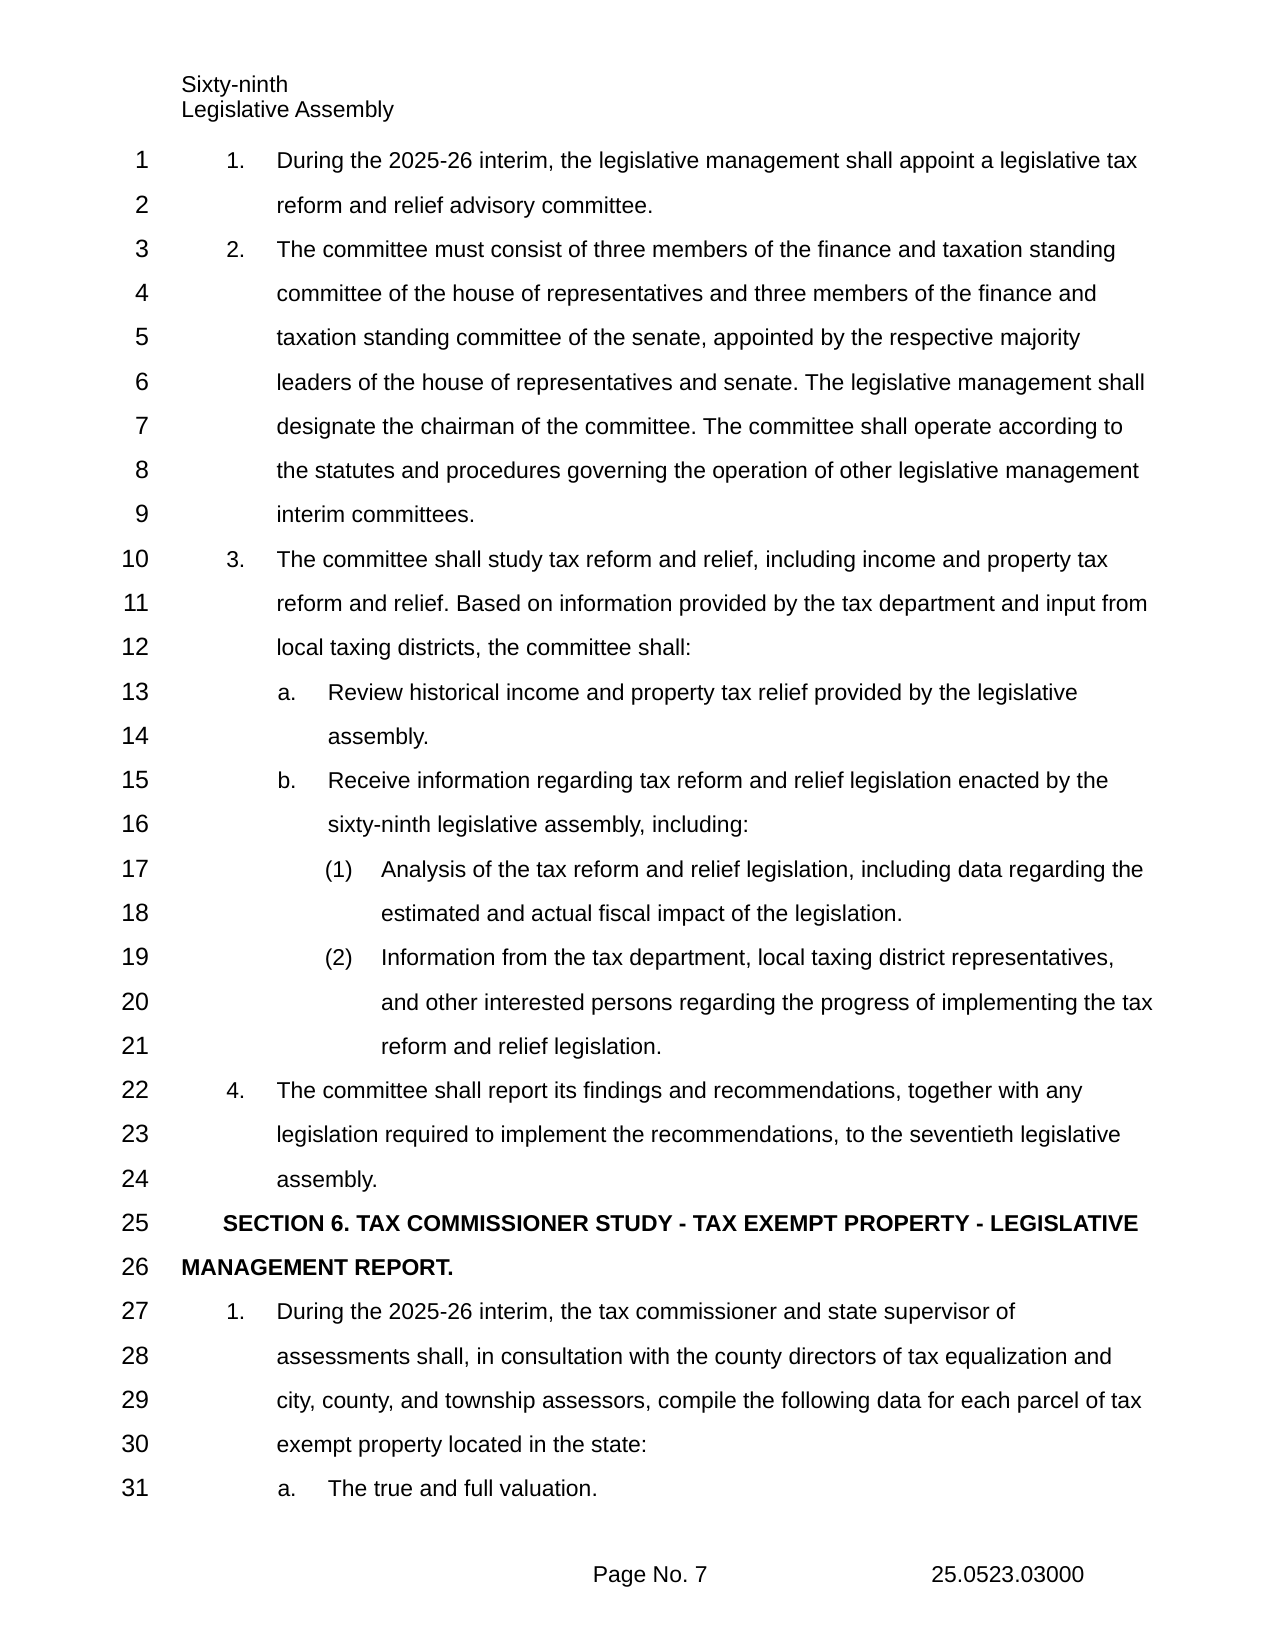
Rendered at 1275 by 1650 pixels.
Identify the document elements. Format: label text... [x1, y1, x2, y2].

text b. Receive information regarding tax reform and relief legislation enacted by the sixty-ninth legislative assembly, including: [181, 753, 1154, 842]
text SECTION 6. TAX COMMISSIONER STUDY ‑ TAX EXEMPT PROPERTY ‑ LEGISLATIVE MANAGEMENT REPORT. [181, 1196, 1154, 1284]
text (1) Analysis of the tax reform and relief legislation, including data regarding the estimated and actual fiscal impact of the legislation. [181, 842, 1154, 930]
text 4. The committee shall report its findings and recommendations, together with any legislation required to implement the recommendations, to the seventieth legislative assembly. [181, 1063, 1154, 1196]
text a. The true and full valuation. [181, 1461, 1154, 1506]
text 1. During the 2025-26 interim, the tax commissioner and state supervisor of assessments shall, in consultation with the county directors of tax equalization and city, county, and township assessors, compile the following data for each parcel of tax exempt property located in the state: [181, 1284, 1154, 1461]
text a. Review historical income and property tax relief provided by the legislative assembly. [181, 664, 1154, 753]
text (2) Information from the tax department, local taxing district representatives, and other interested persons regarding the progress of implementing the tax reform and relief legislation. [181, 930, 1154, 1063]
text 3. The committee shall study tax reform and relief, including income and property tax reform and relief. Based on information provided by the tax department and input from local taxing districts, the committee shall: [181, 532, 1154, 664]
text 2. The committee must consist of three members of the finance and taxation standing committee of the house of representatives and three members of the finance and taxation standing committee of the senate, appointed by the respective majority leaders of the house of representatives and senate. The legislative management shall designate the chairman of the committee. The committee shall operate according to the statutes and procedures governing the operation of other legislative management interim committees. [181, 222, 1154, 532]
text 1. During the 2025-26 interim, the legislative management shall appoint a legislative tax reform and relief advisory committee. [181, 133, 1154, 222]
